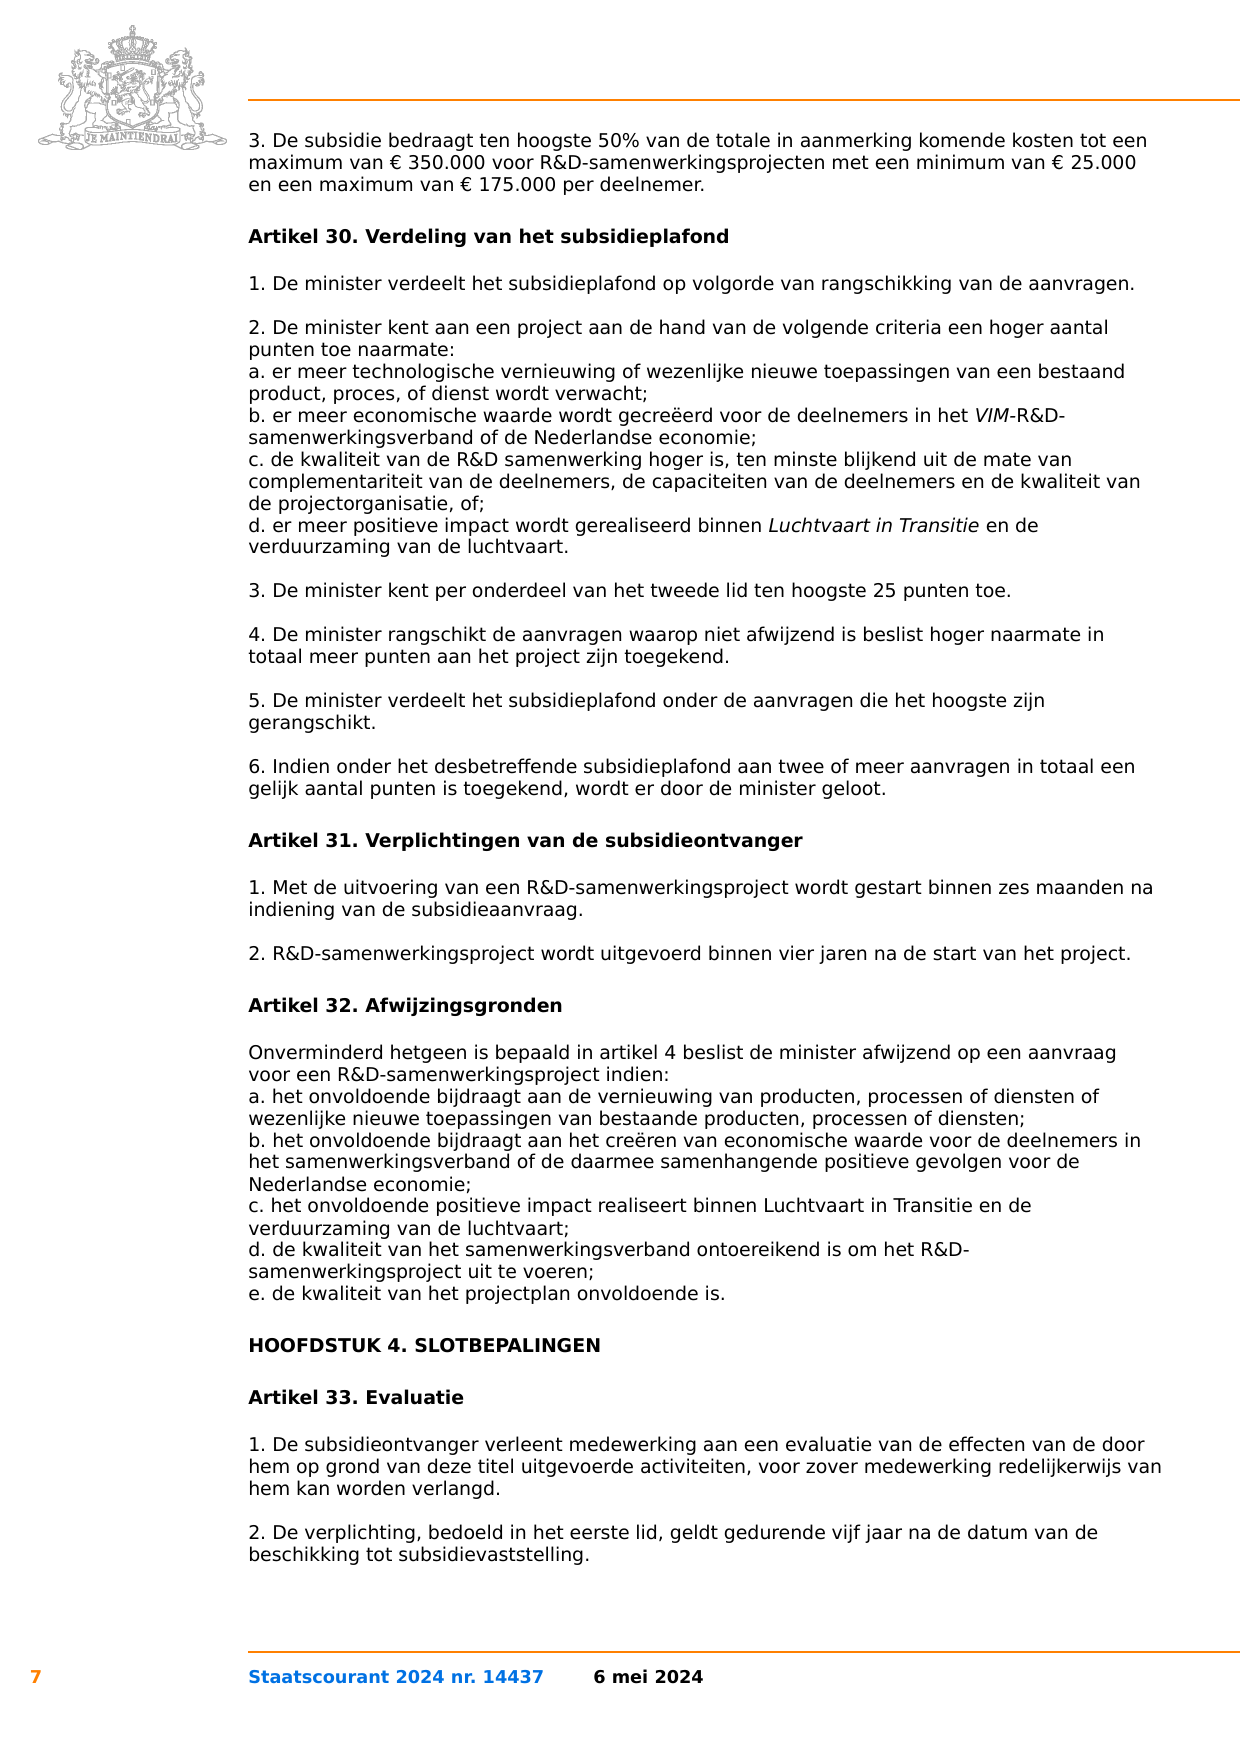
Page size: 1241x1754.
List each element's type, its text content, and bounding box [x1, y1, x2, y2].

text 2. R&D-samenwerkingsproject wordt uitgevoerd binnen vier jaren na de start van het project. [248, 943, 1163, 964]
subtitle Artikel 32. Afwijzingsgronden [248, 994, 1163, 1017]
text 5. De minister verdeelt het subsidieplafond onder de aanvragen die het hoogste zijn gerangschikt. [248, 690, 1163, 734]
subtitle Artikel 31. Verplichtingen van de subsidieontvanger [248, 830, 1163, 852]
text 2. De verplichting, bedoeld in het eerste lid, geldt gedurende vijf jaar na de datum van de beschikking tot subsidievaststelling. [248, 1522, 1163, 1566]
subtitle Artikel 33. Evaluatie [248, 1387, 1163, 1409]
text c. het onvoldoende positieve impact realiseert binnen Luchtvaart in Transitie en de verduurzaming van de luchtvaart; [248, 1195, 1163, 1239]
text 3. De subsidie bedraagt ten hoogste 50% van de totale in aanmerking komende kosten tot een maximum van € 350.000 voor R&D-samenwerkingsprojecten met een minimum van € 25.000 en een maximum van € 175.000 per deelnemer. [248, 130, 1163, 196]
text 4. De minister rangschikt de aanvragen waarop niet afwijzend is beslist hoger naarmate in totaal meer punten aan het project zijn toegekend. [248, 624, 1163, 668]
picture [38, 25, 227, 150]
subtitle HOOFDSTUK 4. SLOTBEPALINGEN [248, 1335, 1163, 1357]
text 2. De minister kent aan een project aan de hand van de volgende criteria een hoger aantal punten toe naarmate: [248, 317, 1163, 361]
subtitle Artikel 30. Verdeling van het subsidieplafond [248, 226, 1163, 248]
text e. de kwaliteit van het projectplan onvoldoende is. [248, 1283, 1163, 1305]
text Onverminderd hetgeen is bepaald in artikel 4 beslist de minister afwijzend op een aanvraag voor een R&D-samenwerkingsproject indien: [248, 1042, 1163, 1086]
text 1. De subsidieontvanger verleent medewerking aan een evaluatie van de effecten van de door hem op grond van deze titel uitgevoerde activiteiten, voor zover medewerking redelijkerwijs van hem kan worden verlangd. [248, 1434, 1163, 1500]
text a. het onvoldoende bijdraagt aan de vernieuwing van producten, processen of diensten of wezenlijke nieuwe toepassingen van bestaande producten, processen of diensten; [248, 1086, 1163, 1129]
text 6. Indien onder het desbetreffende subsidieplafond aan twee of meer aanvragen in totaal een gelijk aantal punten is toegekend, wordt er door de minister geloot. [248, 756, 1163, 800]
text a. er meer technologische vernieuwing of wezenlijke nieuwe toepassingen van een bestaand product, proces, of dienst wordt verwacht; [248, 361, 1163, 404]
text c. de kwaliteit van de R&D samenwerking hoger is, ten minste blijkend uit de mate van complementariteit van de deelnemers, de capaciteiten van de deelnemers en de kwaliteit van de projectorganisatie, of; [248, 448, 1163, 514]
text 3. De minister kent per onderdeel van het tweede lid ten hoogste 25 punten toe. [248, 580, 1163, 602]
text b. het onvoldoende bijdraagt aan het creëren van economische waarde voor de deelnemers in het samenwerkingsverband of de daarmee samenhangende positieve gevolgen voor de Nederlandse economie; [248, 1129, 1163, 1195]
text b. er meer economische waarde wordt gecreëerd voor de deelnemers in het VIM-R&D-samenwerkingsverband of de Nederlandse economie; [248, 404, 1163, 448]
text d. er meer positieve impact wordt gerealiseerd binnen Luchtvaart in Transitie en de verduurzaming van de luchtvaart. [248, 514, 1163, 558]
text d. de kwaliteit van het samenwerkingsverband ontoereikend is om het R&D-samenwerkingsproject uit te voeren; [248, 1239, 1163, 1283]
text 1. De minister verdeelt het subsidieplafond op volgorde van rangschikking van de aanvragen. [248, 273, 1163, 295]
text 1. Met de uitvoering van een R&D-samenwerkingsproject wordt gestart binnen zes maanden na indiening van de subsidieaanvraag. [248, 877, 1163, 921]
